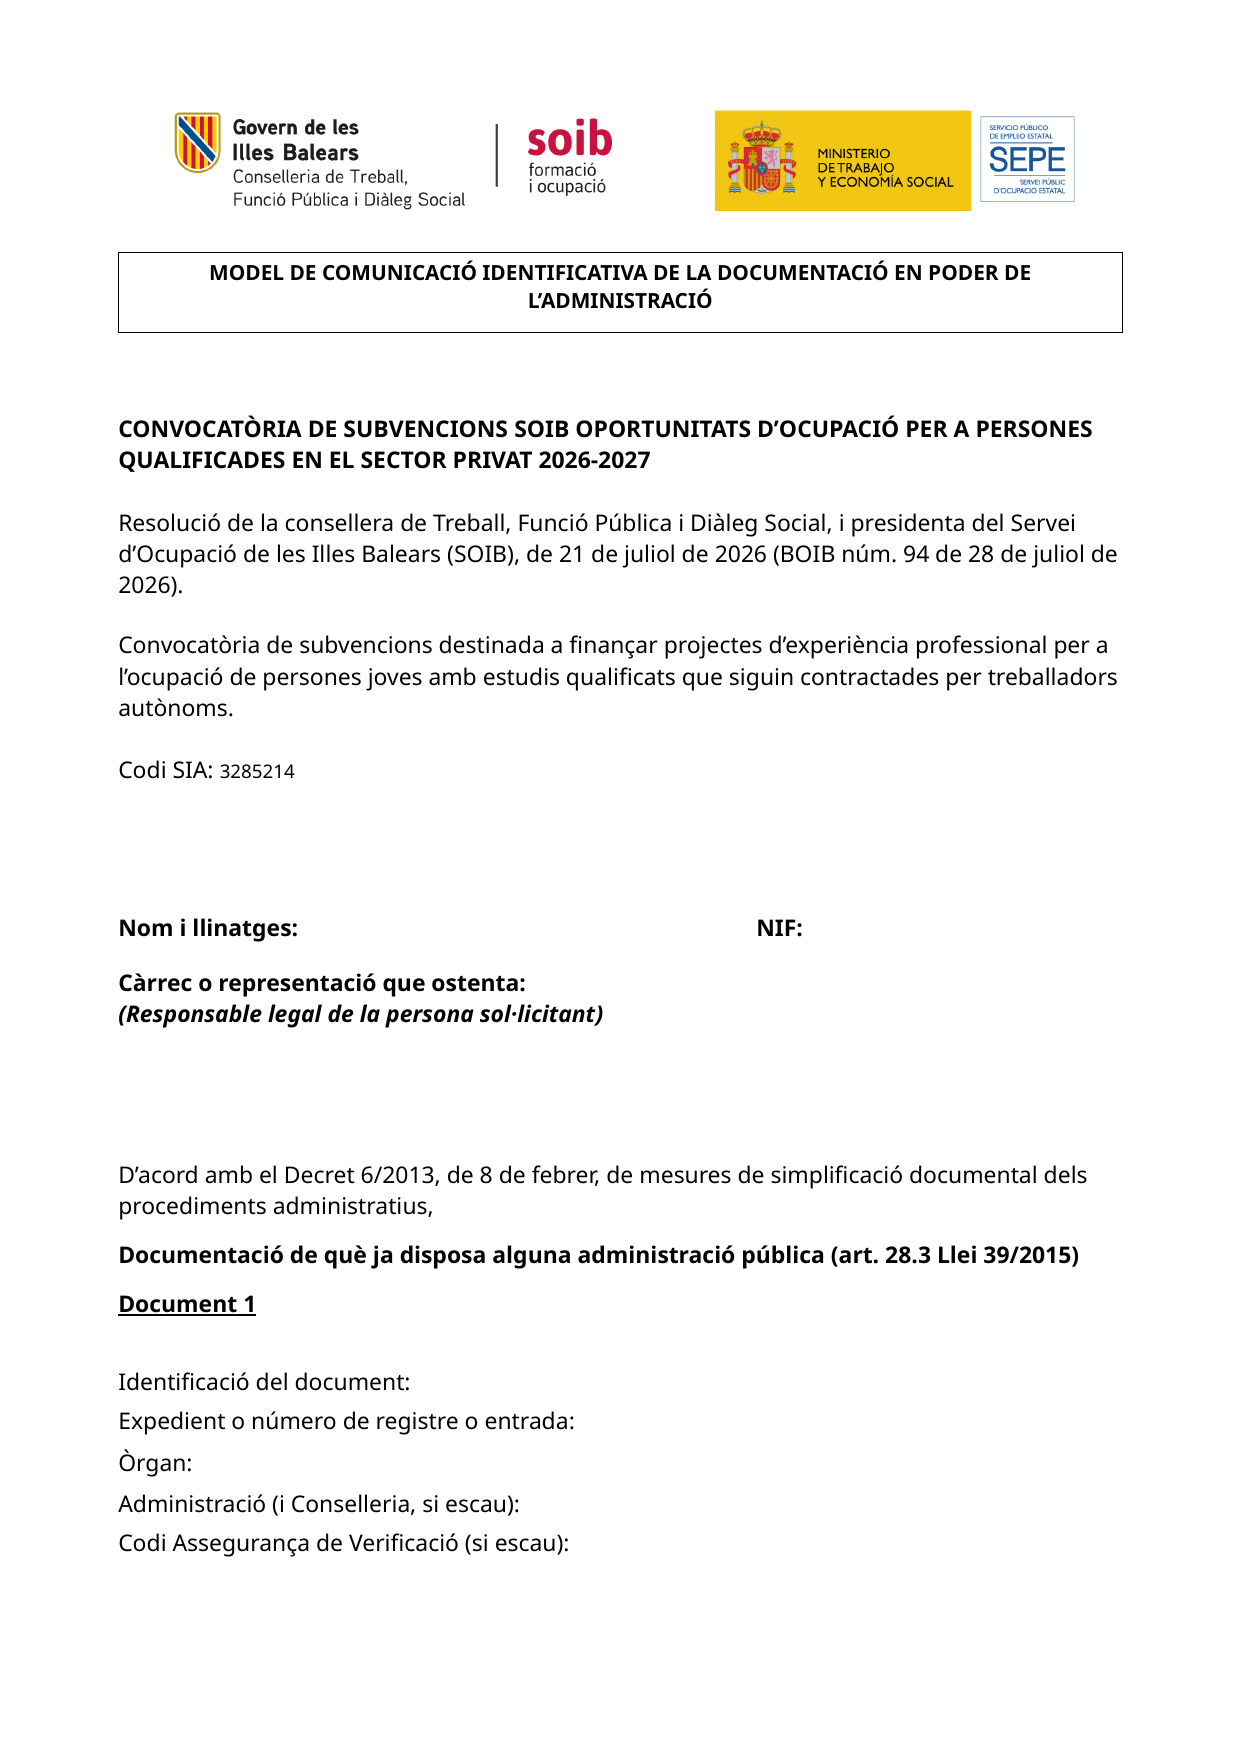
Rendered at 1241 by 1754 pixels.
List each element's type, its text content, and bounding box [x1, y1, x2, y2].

text Nom i llinatges: NIF: [118, 912, 1122, 943]
text Documentació de què ja disposa alguna administració pública (art. 28.3 Llei 39/2015) [118, 1239, 1122, 1270]
text Expedient o número de registre o entrada: [118, 1404, 1122, 1436]
text Convocatòria de subvencions destinada a finançar projectes d’experiència professional per a l’ocupació de persones joves amb estudis qualificats que siguin contractades per treballadors autònoms. [118, 629, 1122, 723]
text D’acord amb el Decret 6/2013, de 8 de febrer, de mesures de simplificació documental dels procediments administratius, [118, 1158, 1122, 1221]
text Resolució de la consellera de Treball, Funció Pública i Diàleg Social, i presidenta del Servei d’Ocupació de les Illes Balears (SOIB), de 21 de juliol de 2026 (BOIB núm. 94 de 28 de juliol de 2026). [118, 507, 1122, 601]
text Codi SIA: 3285214 [118, 754, 1122, 786]
text Codi Assegurança de Verificació (si escau): [118, 1527, 1122, 1558]
text Administració (i Conselleria, si escau): [118, 1488, 1122, 1519]
text CONVOCATÒRIA DE SUBVENCIONS SOIB OPORTUNITATS D’OCUPACIÓ PER A PERSONES QUALIFICADES EN EL SECTOR PRIVAT 2026-2027 [118, 413, 1122, 476]
text Òrgan: [118, 1446, 1122, 1478]
text Identificació del document: [118, 1366, 1122, 1397]
text (Responsable legal de la persona sol·licitant) [118, 998, 1122, 1029]
text Document 1 [118, 1288, 1122, 1319]
table_header MODEL DE COMUNICACIÓ IDENTIFICATIVA DE LA DOCUMENTACIÓ EN PODER DE L’ADMINISTRACIÓ [119, 253, 1122, 332]
picture [150, 98, 1091, 223]
text Càrrec o representació que ostenta: [118, 967, 1122, 998]
